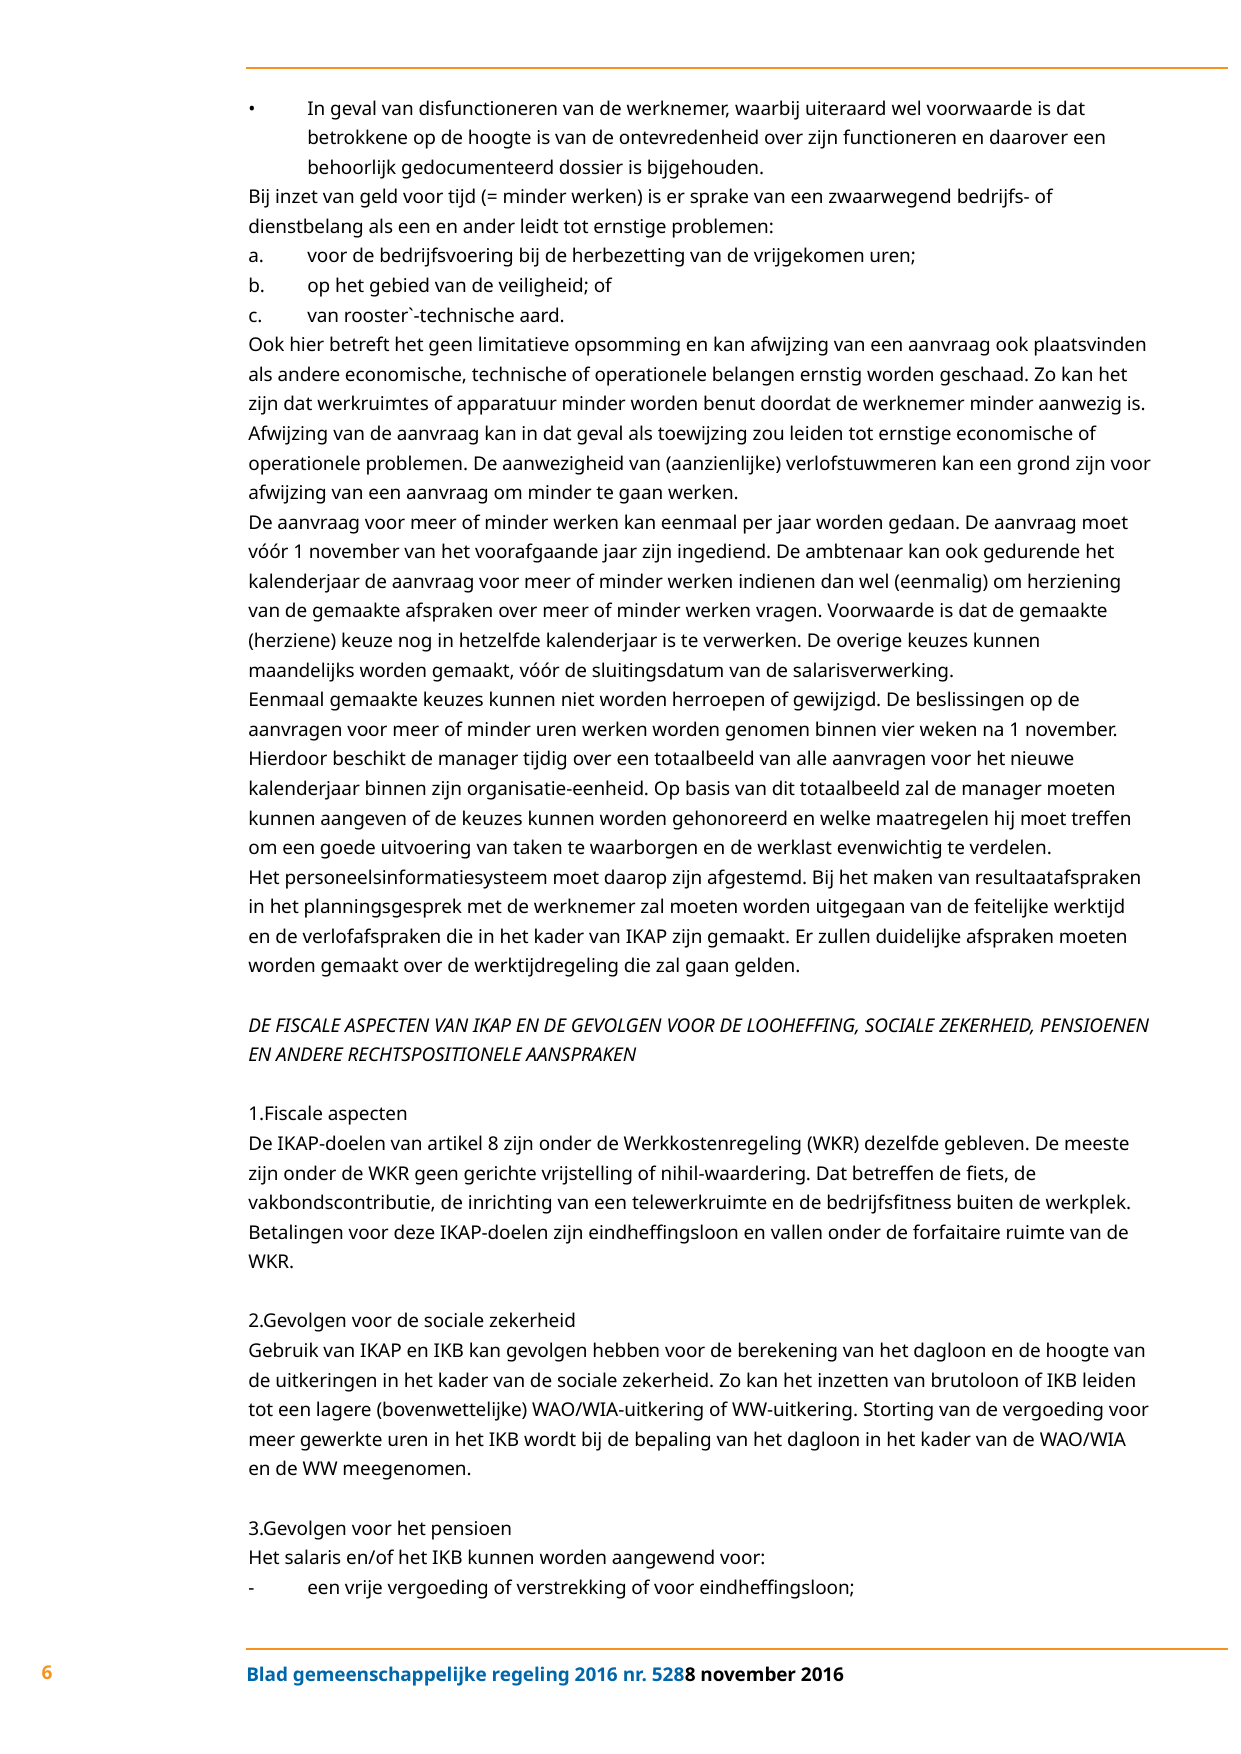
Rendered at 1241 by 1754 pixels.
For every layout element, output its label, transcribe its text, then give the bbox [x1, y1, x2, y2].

list een vrije vergoeding of verstrekking of voor eindheffingsloon; [248, 1574, 1152, 1600]
list voor de bedrijfsvoering bij de herbezetting van de vrijgekomen uren; [248, 243, 1152, 268]
text 3.Gevolgen voor het pensioen [248, 1515, 1152, 1541]
text De IKAP-doelen van artikel 8 zijn onder de Werkkostenregeling (WKR) dezelfde gebleven. De meeste zijn onder de WKR geen gerichte vrijstelling of nihil-waardering. Dat betreffen de fiets, de vakbondscontributie, de inrichting van een telewerkruimte en de bedrijfsfitness buiten de werkplek. Betalingen voor deze IKAP-doelen zijn eindheffingsloon en vallen onder de forfaitaire ruimte van de WKR. [248, 1130, 1152, 1274]
list op het gebied van de veiligheid; of [248, 272, 1152, 298]
text 2.Gevolgen voor de sociale zekerheid [248, 1308, 1152, 1333]
text De aanvraag voor meer of minder werken kan eenmaal per jaar worden gedaan. De aanvraag moet vóór 1 november van het voorafgaande jaar zijn ingediend. De ambtenaar kan ook gedurende het kalenderjaar de aanvraag voor meer of minder werken indienen dan wel (eenmalig) om herziening van de gemaakte afspraken over meer of minder werken vragen. Voorwaarde is dat de gemaakte (herziene) keuze nog in hetzelfde kalenderjaar is te verwerken. De overige keuzes kunnen maandelijks worden gemaakt, vóór de sluitingsdatum van de salarisverwerking. [248, 509, 1152, 683]
text Eenmaal gemaakte keuzes kunnen niet worden herroepen of gewijzigd. De beslissingen op de aanvragen voor meer of minder uren werken worden genomen binnen vier weken na 1 november. Hierdoor beschikt de manager tijdig over een totaalbeeld van alle aanvragen voor het nieuwe kalenderjaar binnen zijn organisatie-eenheid. Op basis van dit totaalbeeld zal de manager moeten kunnen aangeven of de keuzes kunnen worden gehonoreerd en welke maatregelen hij moet treffen om een goede uitvoering van taken te waarborgen en de werklast evenwichtig te verdelen. [248, 686, 1152, 860]
text DE FISCALE ASPECTEN VAN IKAP EN DE GEVOLGEN VOOR DE LOOHEFFING, SOCIALE ZEKERHEID, PENSIOENEN EN ANDERE RECHTSPOSITIONELE AANSPRAKEN [248, 1012, 1152, 1067]
text Gebruik van IKAP en IKB kan gevolgen hebben voor de berekening van het dagloon en de hoogte van de uitkeringen in het kader van de sociale zekerheid. Zo kan het inzetten van brutoloon of IKB leiden tot een lagere (bovenwettelijke) WAO/WIA-uitkering of WW-uitkering. Storting van de vergoeding voor meer gewerkte uren in het IKB wordt bij de bepaling van het dagloon in het kader van de WAO/WIA en de WW meegenomen. [248, 1337, 1152, 1481]
picture [41, 47, 231, 172]
text Bij inzet van geld voor tijd (= minder werken) is er sprake van een zwaarwegend bedrijfs- of dienstbelang als een en ander leidt tot ernstige problemen: [248, 183, 1152, 239]
list In geval van disfunctioneren van de werknemer, waarbij uiteraard wel voorwaarde is dat betrokkene op de hoogte is van de ontevredenheid over zijn functioneren en daarover een behoorlijk gedocumenteerd dossier is bijgehouden. [248, 95, 1152, 180]
list van rooster`-technische aard. [248, 302, 1152, 328]
text Het salaris en/of het IKB kunnen worden aangewend voor: [248, 1544, 1152, 1570]
text Het personeelsinformatiesysteem moet daarop zijn afgestemd. Bij het maken van resultaatafspraken in het planningsgesprek met de werknemer zal moeten worden uitgegaan van de feitelijke werktijd en de verlofafspraken die in het kader van IKAP zijn gemaakt. Er zullen duidelijke afspraken moeten worden gemaakt over de werktijdregeling die zal gaan gelden. [248, 864, 1152, 978]
text Ook hier betreft het geen limitatieve opsomming en kan afwijzing van een aanvraag ook plaatsvinden als andere economische, technische of operationele belangen ernstig worden geschaad. Zo kan het zijn dat werkruimtes of apparatuur minder worden benut doordat de werknemer minder aanwezig is. Afwijzing van de aanvraag kan in dat geval als toewijzing zou leiden tot ernstige economische of operationele problemen. De aanwezigheid van (aanzienlijke) verlofstuwmeren kan een grond zijn voor afwijzing van een aanvraag om minder te gaan werken. [248, 331, 1152, 505]
text 1.Fiscale aspecten [248, 1101, 1152, 1126]
